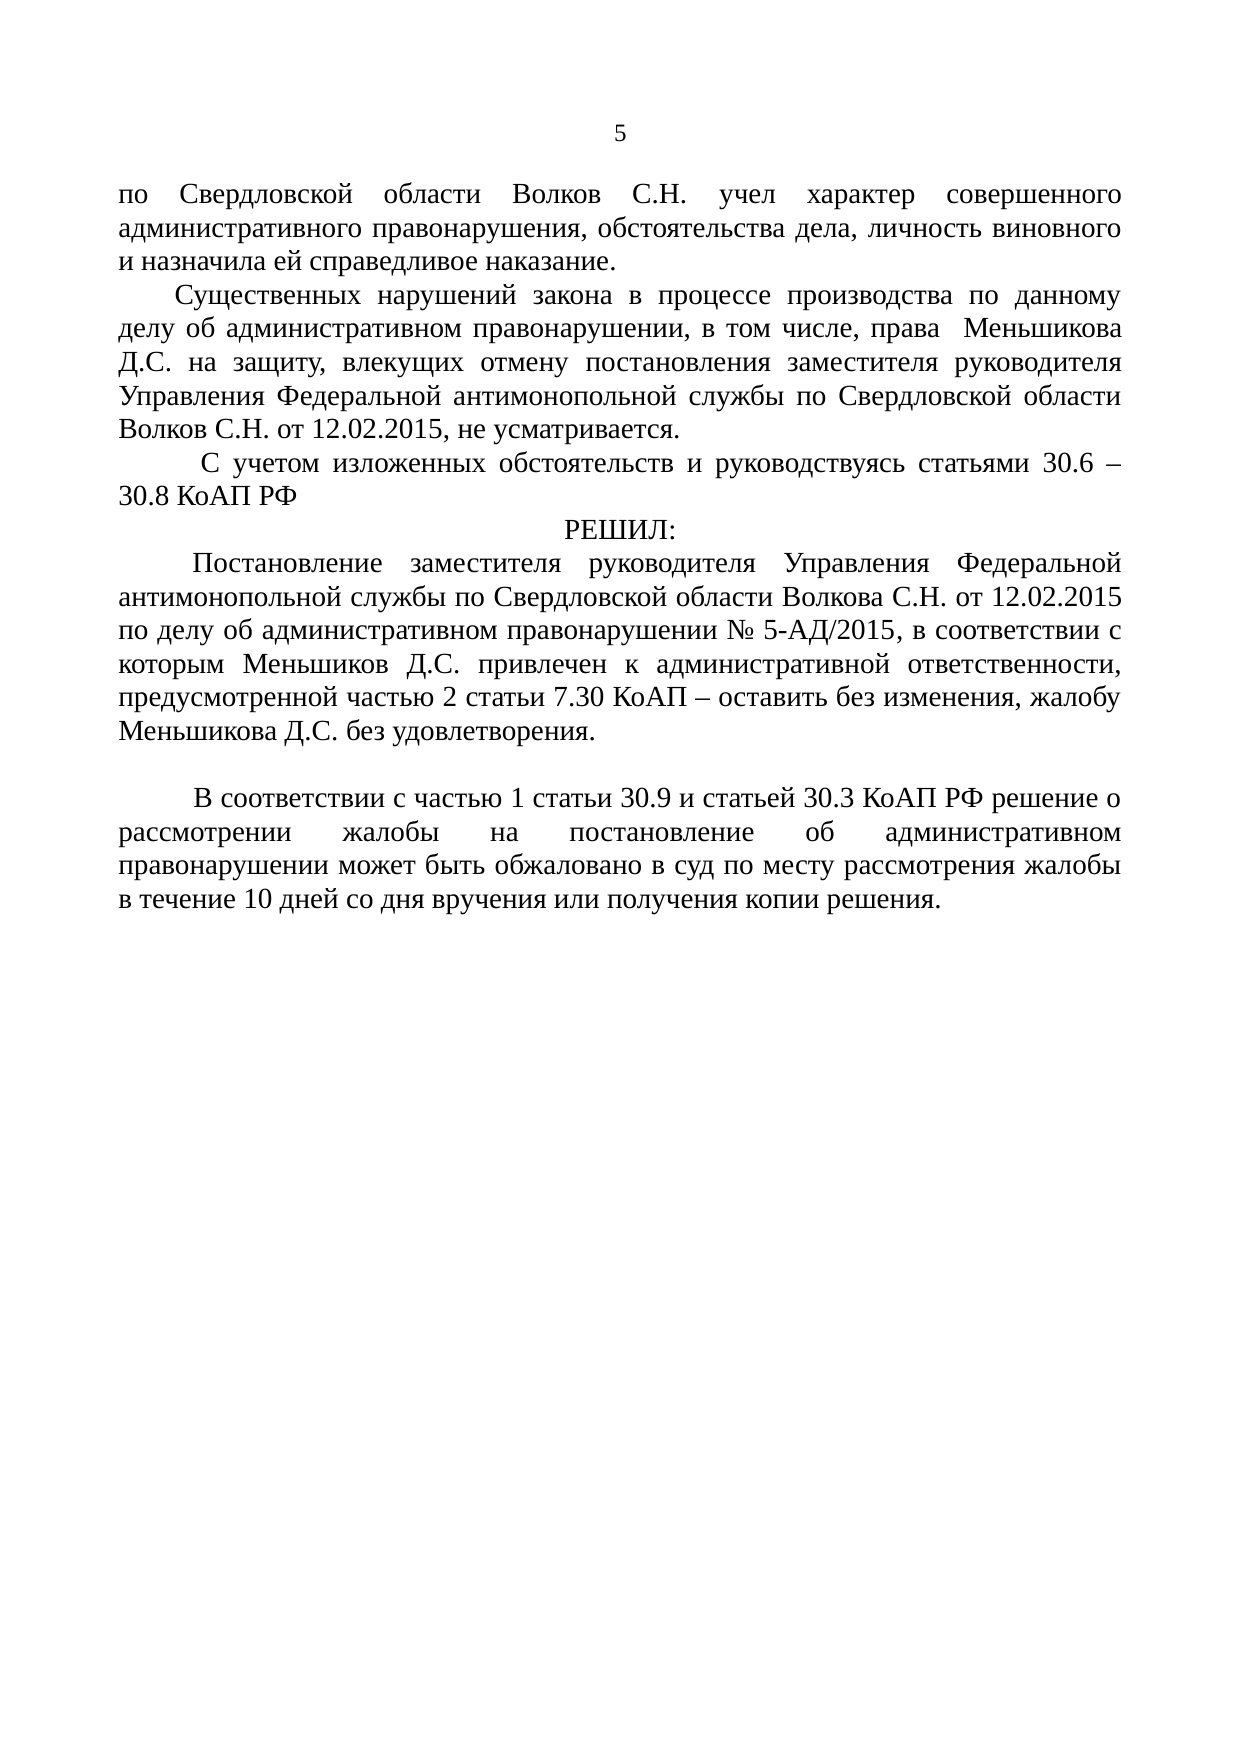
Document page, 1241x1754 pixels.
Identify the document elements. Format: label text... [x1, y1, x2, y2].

text РЕШИЛ: [118, 512, 1122, 545]
text С учетом изложенных обстоятельств и руководствуясь статьями 30.6 – 30.8 КоАП РФ [118, 445, 1122, 512]
text Существенных нарушений закона в процессе производства по данному делу об административном правонарушении, в том числе, права Меньшикова Д.С. на защиту, влекущих отмену постановления заместителя руководителя Управления Федеральной антимонопольной службы по Свердловской области Волков С.Н. от 12.02.2015, не усматривается. [118, 277, 1122, 445]
text по Свердловской области Волков С.Н. учел характер совершенного административного правонарушения, обстоятельства дела, личность виновного и назначила ей справедливое наказание. [118, 176, 1122, 277]
text Постановление заместителя руководителя Управления Федеральной антимонопольной службы по Свердловской области Волкова С.Н. от 12.02.2015 по делу об административном правонарушении № 5-АД/2015, в соответствии с которым Меньшиков Д.С. привлечен к административной ответственности, предусмотренной частью 2 статьи 7.30 КоАП – оставить без изменения, жалобу Меньшикова Д.С. без удовлетворения. [118, 545, 1122, 747]
text В соответствии с частью 1 статьи 30.9 и статьей 30.3 КоАП РФ решение о рассмотрении жалобы на постановление об административном правонарушении может быть обжаловано в суд по месту рассмотрения жалобы в течение 10 дней со дня вручения или получения копии решения. [118, 780, 1122, 914]
